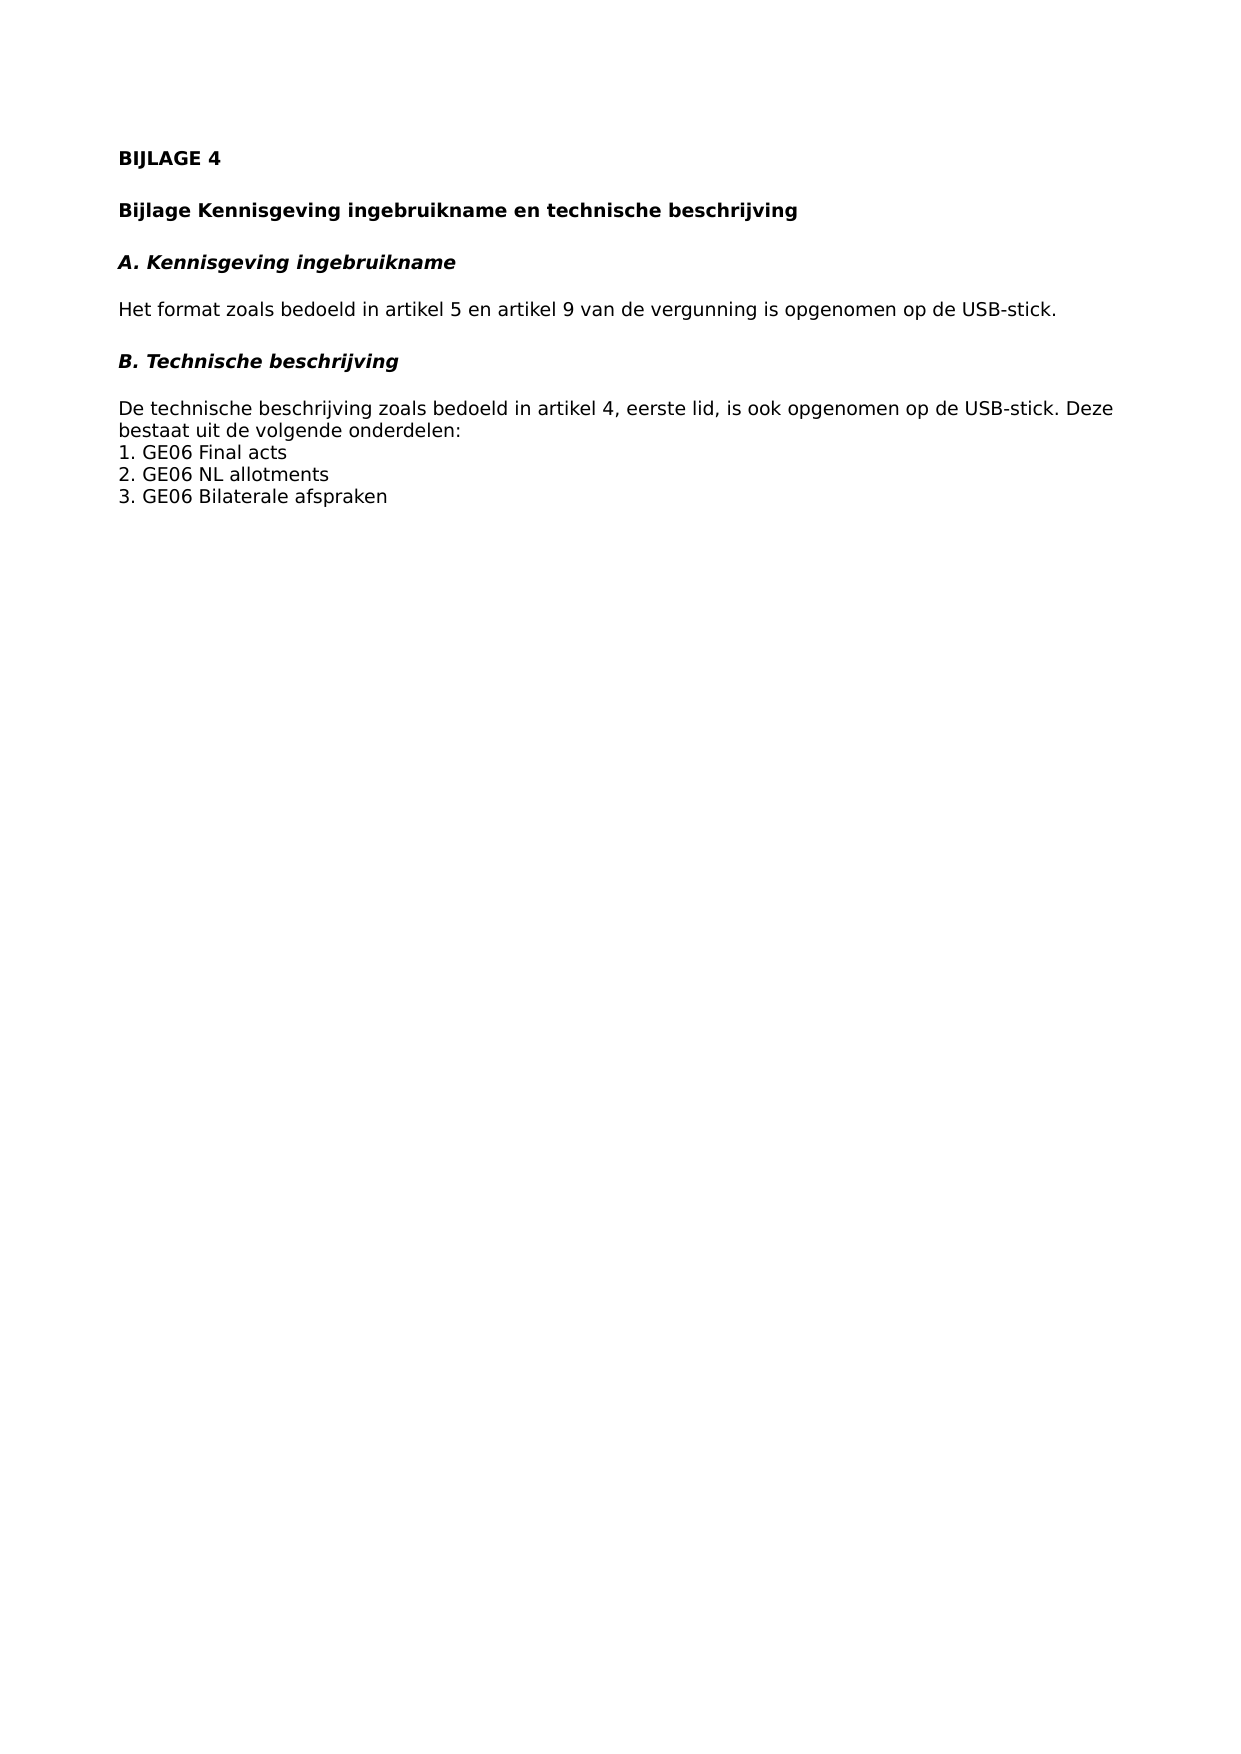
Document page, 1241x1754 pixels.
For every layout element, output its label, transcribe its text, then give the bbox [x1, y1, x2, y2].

text 3. GE06 Bilaterale afspraken [118, 486, 1122, 508]
subtitle B. Technische beschrijving [118, 351, 1122, 373]
text Het format zoals bedoeld in artikel 5 en artikel 9 van de vergunning is opgenomen op de USB-stick. [118, 299, 1122, 321]
text 2. GE06 NL allotments [118, 464, 1122, 486]
subtitle Bijlage Kennisgeving ingebruikname en technische beschrijving [118, 200, 1122, 222]
text De technische beschrijving zoals bedoeld in artikel 4, eerste lid, is ook opgenomen op de USB-stick. Deze bestaat uit de volgende onderdelen: [118, 398, 1122, 442]
subtitle A. Kennisgeving ingebruikname [118, 252, 1122, 274]
subtitle BIJLAGE 4 [118, 148, 1122, 170]
text 1. GE06 Final acts [118, 442, 1122, 464]
